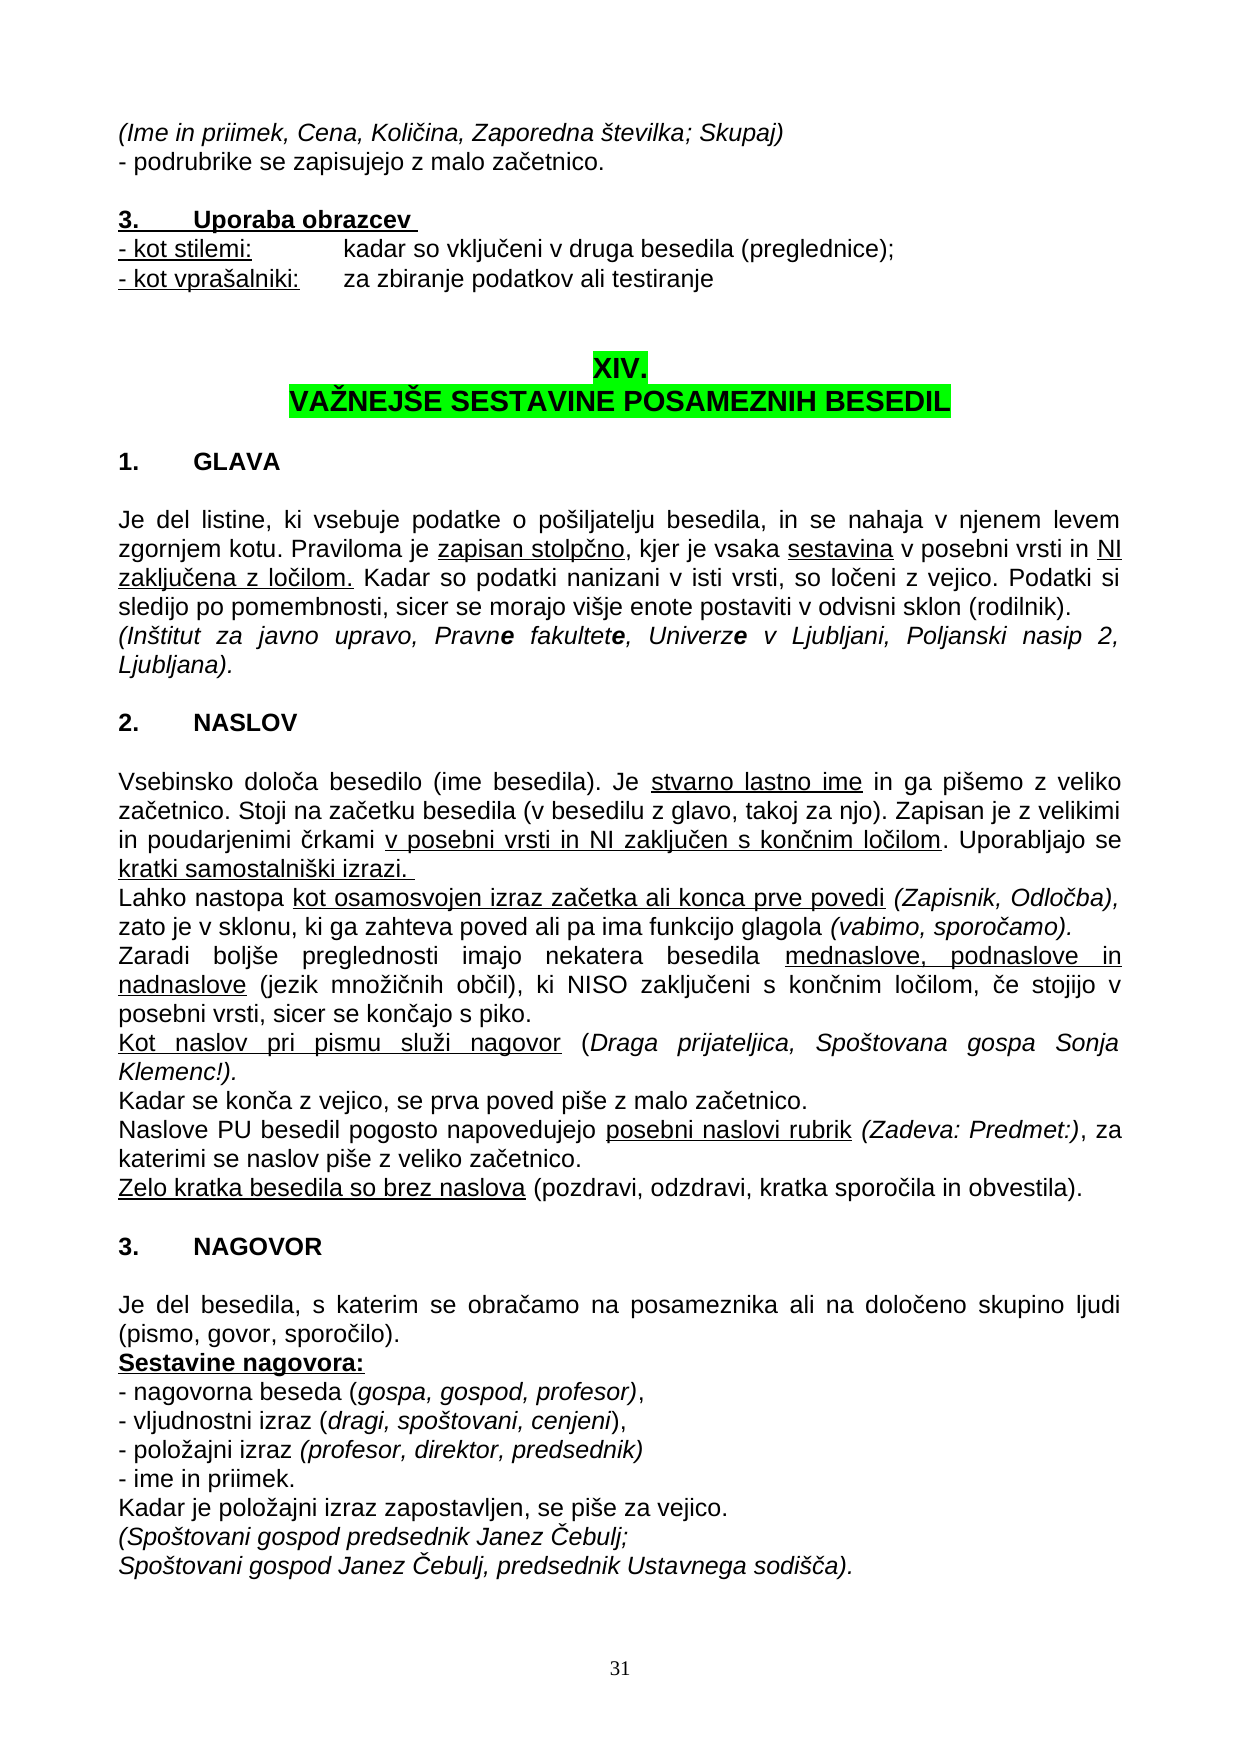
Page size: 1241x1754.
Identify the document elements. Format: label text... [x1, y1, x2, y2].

text 3. Uporaba obrazcev [118, 205, 1122, 234]
text - ime in priimek. [118, 1464, 1122, 1493]
text Lahko nastopa kot osamosvojen izraz začetka ali konca prve povedi (Zapisnik, Odločba), zato je v sklonu, ki ga zahteva poved ali pa ima funkcijo glagola (vabimo, sporočamo). [118, 883, 1122, 941]
text - kot stilemi: kadar so vključeni v druga besedila (preglednice); [118, 234, 1122, 263]
text Zaradi boljše preglednosti imajo nekatera besedila mednaslove, podnaslove in nadnaslove (jezik množičnih občil), ki NISO zaključeni s končnim ločilom, če stojijo v posebni vrsti, sicer se končajo s piko. [118, 941, 1122, 1028]
text - kot vprašalniki: za zbiranje podatkov ali testiranje [118, 263, 1122, 292]
text Vsebinsko določa besedilo (ime besedila). Je stvarno lastno ime in ga pišemo z veliko začetnico. Stoji na začetku besedila (v besedilu z glavo, takoj za njo). Zapisan je z velikimi in poudarjenimi črkami v posebni vrsti in NI zaključen s končnim ločilom. Uporabljajo se kratki samostalniški izrazi. [118, 766, 1122, 883]
text XIV. [118, 351, 1122, 384]
text Kadar je položajni izraz zapostavljen, se piše za vejico. [118, 1493, 1122, 1522]
text 2. NASLOV [118, 708, 1122, 737]
text - podrubrike se zapisujejo z malo začetnico. [118, 147, 1122, 176]
text Spoštovani gospod Janez Čebulj, predsednik Ustavnega sodišča). [118, 1551, 1122, 1580]
text Je del besedila, s katerim se obračamo na posameznika ali na določeno skupino ljudi (pismo, govor, sporočilo). [118, 1289, 1122, 1348]
text Zelo kratka besedila so brez naslova (pozdravi, odzdravi, kratka sporočila in obvestila). [118, 1173, 1122, 1202]
text 3. NAGOVOR [118, 1231, 1122, 1261]
text Kot naslov pri pismu služi nagovor (Draga prijateljica, Spoštovana gospa Sonja Klemenc!). [118, 1028, 1122, 1086]
text 1. GLAVA [118, 447, 1122, 476]
text Je del listine, ki vsebuje podatke o pošiljatelju besedila, in se nahaja v njenem levem zgornjem kotu. Praviloma je zapisan stolpčno, kjer je vsaka sestavina v posebni vrsti in NI zaključena z ločilom. Kadar so podatki nanizani v isti vrsti, so ločeni z vejico. Podatki si sledijo po pomembnosti, sicer se morajo višje enote postaviti v odvisni sklon (rodilnik). [118, 505, 1122, 621]
text VAŽNEJŠE SESTAVINE POSAMEZNIH BESEDIL [118, 384, 1122, 418]
text - vljudnostni izraz (dragi, spoštovani, cenjeni), [118, 1406, 1122, 1435]
text (Spoštovani gospod predsednik Janez Čebulj; [118, 1522, 1122, 1551]
text Naslove PU besedil pogosto napovedujejo posebni naslovi rubrik (Zadeva: Predmet:), za katerimi se naslov piše z veliko začetnico. [118, 1115, 1122, 1173]
text Sestavine nagovora: [118, 1348, 1122, 1377]
text Kadar se konča z vejico, se prva poved piše z malo začetnico. [118, 1086, 1122, 1115]
text - položajni izraz (profesor, direktor, predsednik) [118, 1435, 1122, 1464]
text - nagovorna beseda (gospa, gospod, profesor), [118, 1377, 1122, 1406]
text (Inštitut za javno upravo, Pravne fakultete, Univerze v Ljubljani, Poljanski nasip 2, Ljubljana). [118, 621, 1122, 679]
text (Ime in priimek, Cena, Količina, Zaporedna številka; Skupaj) [118, 118, 1122, 147]
